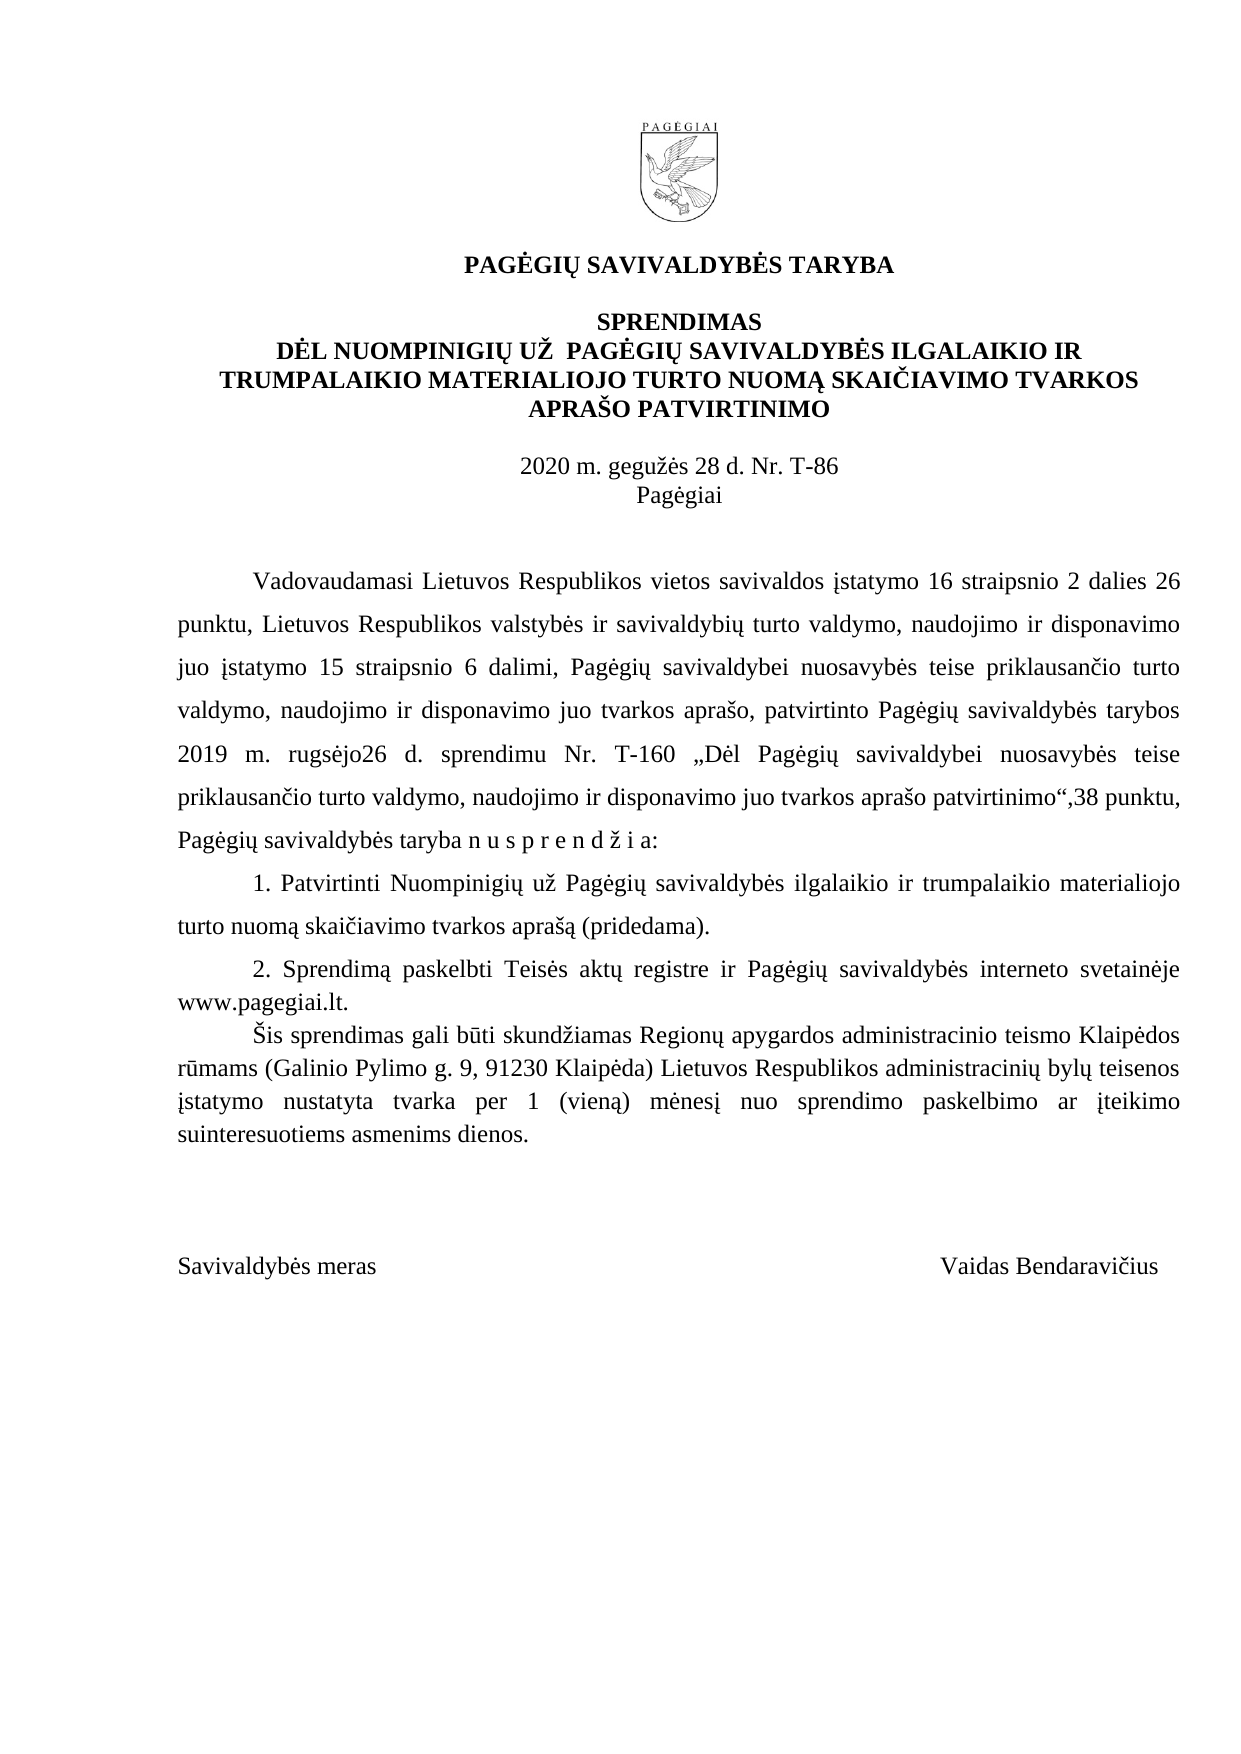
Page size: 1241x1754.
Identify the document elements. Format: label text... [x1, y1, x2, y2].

text Vadovaudamasi Lietuvos Respublikos vietos savivaldos įstatymo 16 straipsnio 2 dalies 26 punktu, Lietuvos Respublikos valstybės ir savivaldybių turto valdymo, naudojimo ir disponavimo juo įstatymo 15 straipsnio 6 dalimi, Pagėgių savivaldybei nuosavybės teise priklausančio turto valdymo, naudojimo ir disponavimo juo tvarkos aprašo, patvirtinto Pagėgių savivaldybės tarybos 2019 m. rugsėjo26 d. sprendimu Nr. T-160 „Dėl Pagėgių savivaldybei nuosavybės teise priklausančio turto valdymo, naudojimo ir disponavimo juo tvarkos aprašo patvirtinimo“,38 punktu, Pagėgių savivaldybės taryba n u s p r e n d ž i a: [177, 566, 1181, 854]
text DĖL NUOMPINIGIŲ UŽ PAGĖGIŲ SAVIVALDYBĖS ILGALAIKIO IR TRUMPALAIKIO MATERIALIOJO TURTO NUOMĄ SKAIČIAVIMO TVARKOS APRAŠO PATVIRTINIMO [177, 336, 1181, 422]
text Pagėgiai [177, 480, 1181, 509]
text 1. Patvirtinti Nuompinigių už Pagėgių savivaldybės ilgalaikio ir trumpalaikio materialiojo turto nuomą skaičiavimo tvarkos aprašą (pridedama). [177, 868, 1181, 940]
text Savivaldybės meras Vaidas Bendaravičius [177, 1251, 1181, 1280]
text Šis sprendimas gali būti skundžiamas Regionų apygardos administracinio teismo Klaipėdos rūmams (Galinio Pylimo g. 9, 91230 Klaipėda) Lietuvos Respublikos administracinių bylų teisenos įstatymo nustatyta tvarka per 1 (vieną) mėnesį nuo sprendimo paskelbimo ar įteikimo suinteresuotiems asmenims dienos. [177, 1020, 1181, 1148]
text Pagėgių savivaldybės taryba [177, 250, 1181, 279]
text 2. Sprendimą paskelbti Teisės aktų registre ir Pagėgių savivaldybės interneto svetainėje www.pagegiai.lt. [177, 954, 1181, 1016]
text 2020 m. gegužės 28 d. Nr. T-86 [177, 451, 1181, 480]
text sprendimas [177, 307, 1181, 336]
